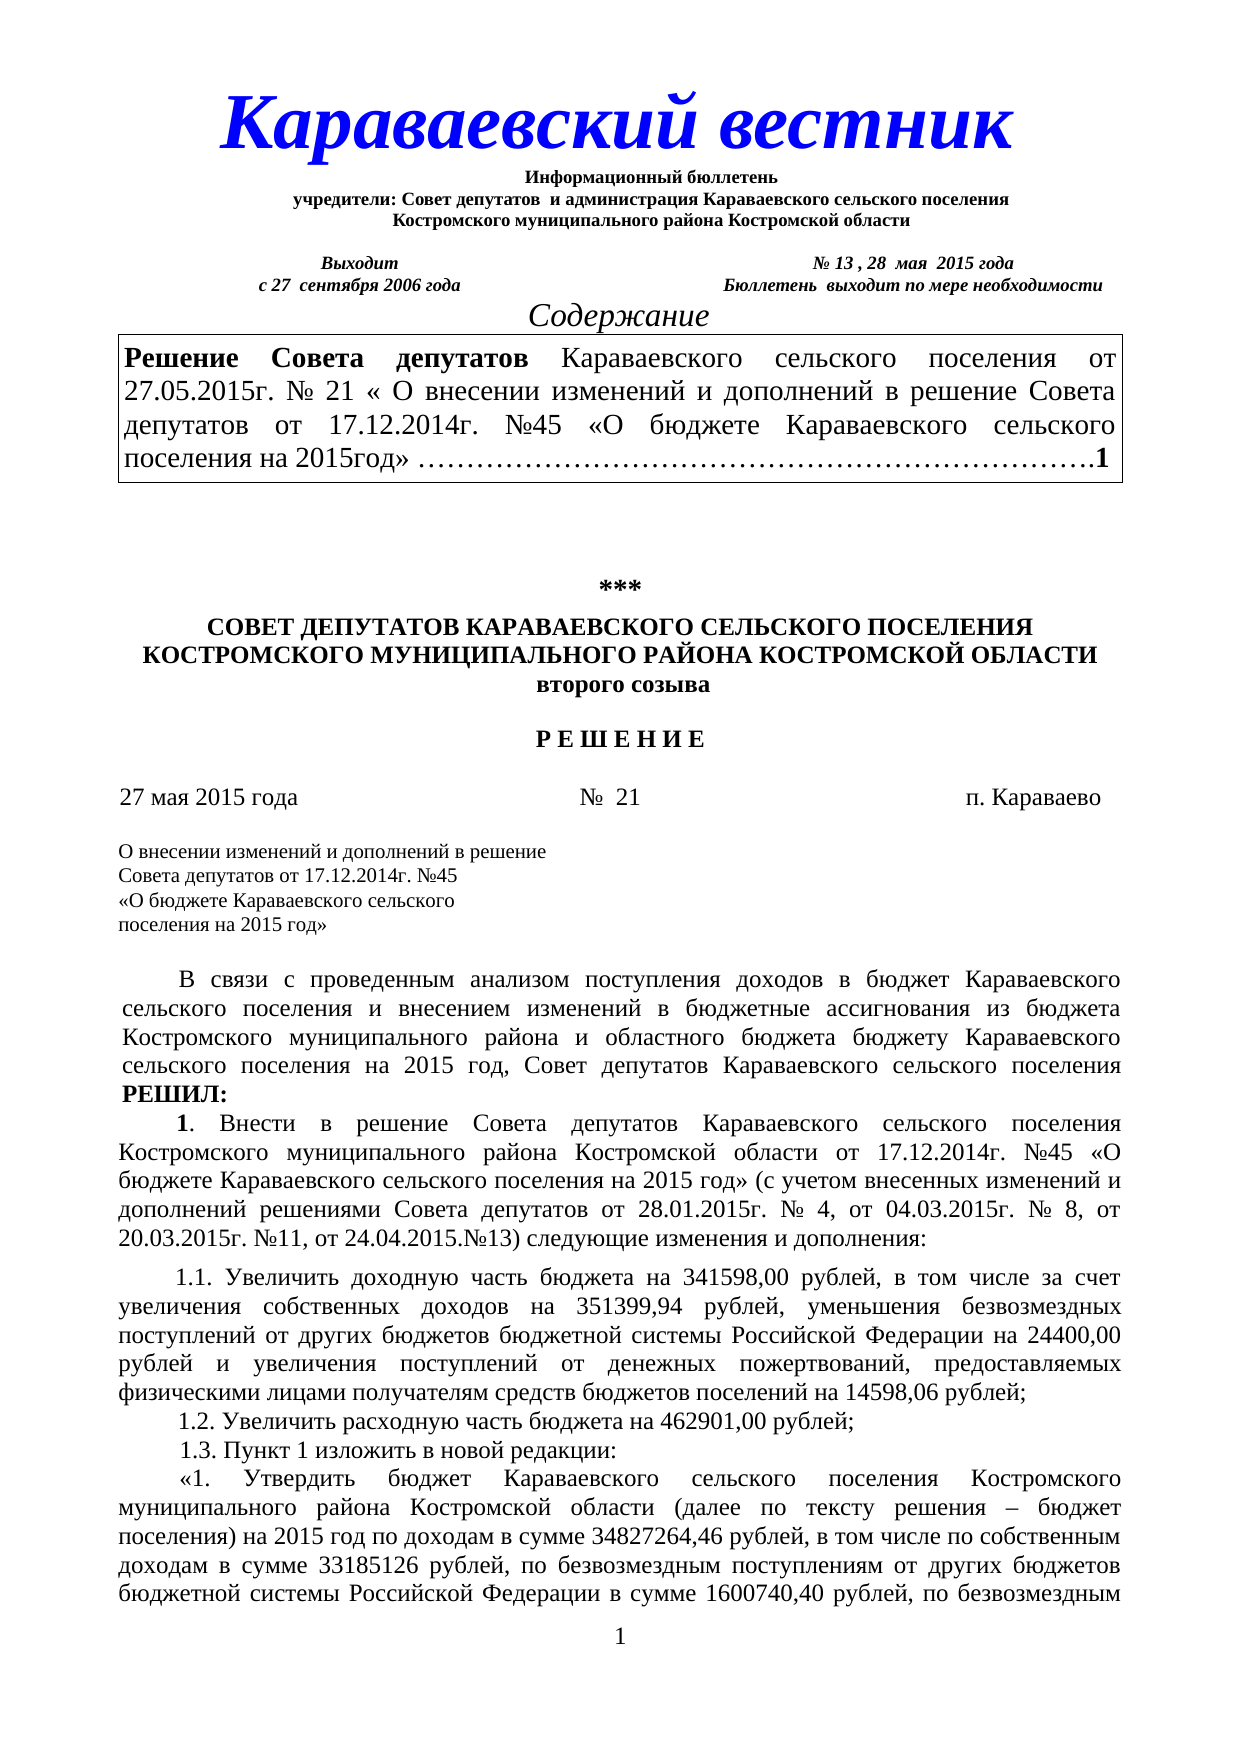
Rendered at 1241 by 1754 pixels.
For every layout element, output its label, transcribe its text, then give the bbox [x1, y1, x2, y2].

table_header № 13 , 28 мая 2015 года Бюллетень выходит по мере необходимости [592, 252, 1174, 295]
text «1. Утвердить бюджет Караваевского сельского поселения Костромского муниципального района Костромской области (далее по тексту решения – бюджет поселения) на 2015 год по доходам в сумме 34827264,46 рублей, в том числе по собственным доходам в сумме 33185126 рублей, по безвозмездным поступлениям от других бюджетов бюджетной системы Российской Федерации в сумме 1600740,40 рублей, по безвозмездным [118, 1463, 1122, 1607]
text 1.2. Увеличить расходную часть бюджета на 462901,00 рублей; [118, 1406, 1122, 1435]
text второго созыва [118, 669, 1122, 698]
text *** [118, 572, 1122, 606]
text Р Е Ш Е Н И Е [118, 724, 1122, 753]
text поселения на 2015 год» [118, 912, 1122, 936]
text Содержание [118, 295, 1122, 334]
text О внесении изменений и дополнений в решение [118, 839, 1122, 863]
text Костромского муниципального района Костромской области [118, 209, 1122, 231]
text В связи с проведенным анализом поступления доходов в бюджет Караваевского сельского поселения и внесением изменений в бюджетные ассигнования из бюджета Костромского муниципального района и областного бюджета бюджету Караваевского сельского поселения на 2015 год, Совет депутатов Караваевского сельского поселения РЕШИЛ: [122, 964, 1122, 1108]
text СОВЕТ ДЕПУТАТОВ КАРАВАЕВСКОГО СЕЛЬСКОГО ПОСЕЛЕНИЯ [118, 612, 1122, 641]
text 1. Внести в решение Совета депутатов Караваевского сельского поселения Костромского муниципального района Костромской области от 17.12.2014г. №45 «О бюджете Караваевского сельского поселения на 2015 год» (с учетом внесенных изменений и дополнений решениями Совета депутатов от 28.01.2015г. № 4, от 04.03.2015г. № 8, от 20.03.2015г. №11, от 24.04.2015.№13) следующие изменения и дополнения: [118, 1108, 1122, 1252]
table_header Выходит с 27 сентября 2006 года [66, 252, 592, 295]
subtitle Караваевский вестник [118, 75, 1122, 166]
text КОСТРОМСКОГО МУНИЦИПАЛЬНОГО РАЙОНА КОСТРОМСКОЙ ОБЛАСТИ [118, 641, 1122, 669]
text учредители: Совет депутатов и администрация Караваевского сельского поселения [118, 188, 1122, 209]
subtitle Информационный бюллетень [181, 166, 1122, 188]
text 27 мая 2015 года № 21 п. Караваево [119, 782, 1122, 811]
text 1.3. Пункт 1 изложить в новой редакции: [118, 1435, 1122, 1463]
table_header Решение Совета депутатов Караваевского сельского поселения от 27.05.2015г. № 21 « О внесении изменений и дополнений в решение Совета депутатов от 17.12.2014г. №45 «О бюджете Караваевского сельского поселения на 2015год» …………………………………………………………….1 [119, 335, 1122, 482]
text «О бюджете Караваевского сельского [118, 887, 1122, 912]
text Совета депутатов от 17.12.2014г. №45 [118, 863, 1122, 887]
text 1.1. Увеличить доходную часть бюджета на 341598,00 рублей, в том числе за счет увеличения собственных доходов на 351399,94 рублей, уменьшения безвозмездных поступлений от других бюджетов бюджетной системы Российской Федерации на 24400,00 рублей и увеличения поступлений от денежных пожертвований, предоставляемых физическими лицами получателям средств бюджетов поселений на 14598,06 рублей; [118, 1262, 1122, 1406]
